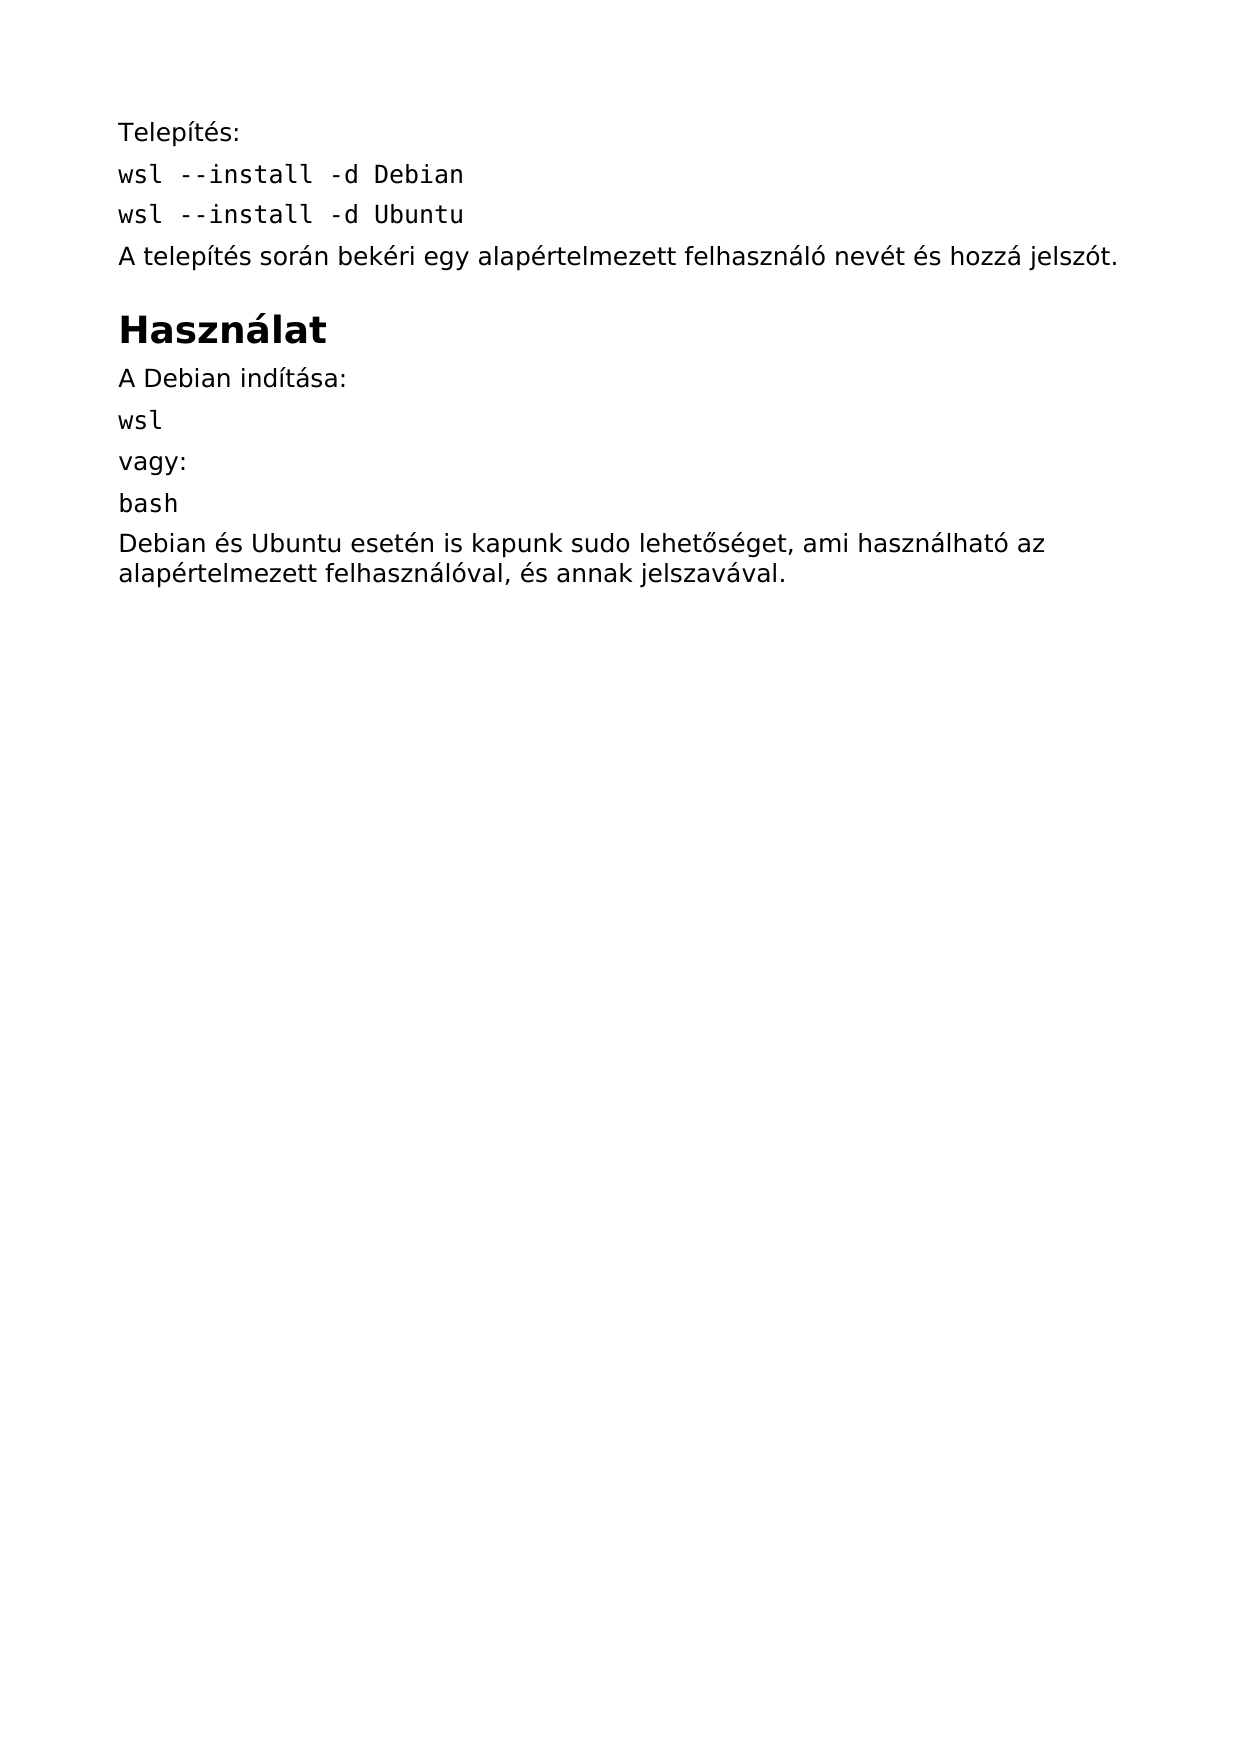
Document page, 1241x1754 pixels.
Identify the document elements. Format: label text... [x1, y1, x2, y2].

text Debian és Ubuntu esetén is kapunk sudo lehetőséget, ami használható az alapértelmezett felhasználóval, és annak jelszavával. [118, 530, 1122, 588]
text A telepítés során bekéri egy alapértelmezett felhasználó nevét és hozzá jelszót. [118, 242, 1122, 271]
text Telepítés: [118, 118, 1122, 147]
text A Debian indítása: [118, 364, 1122, 394]
text bash [118, 489, 1122, 518]
text wsl [118, 406, 1122, 435]
text wsl --install -d Ubuntu [118, 201, 1122, 230]
text vagy: [118, 447, 1122, 476]
text wsl --install -d Debian [118, 160, 1122, 189]
subtitle Használat [118, 308, 1122, 352]
